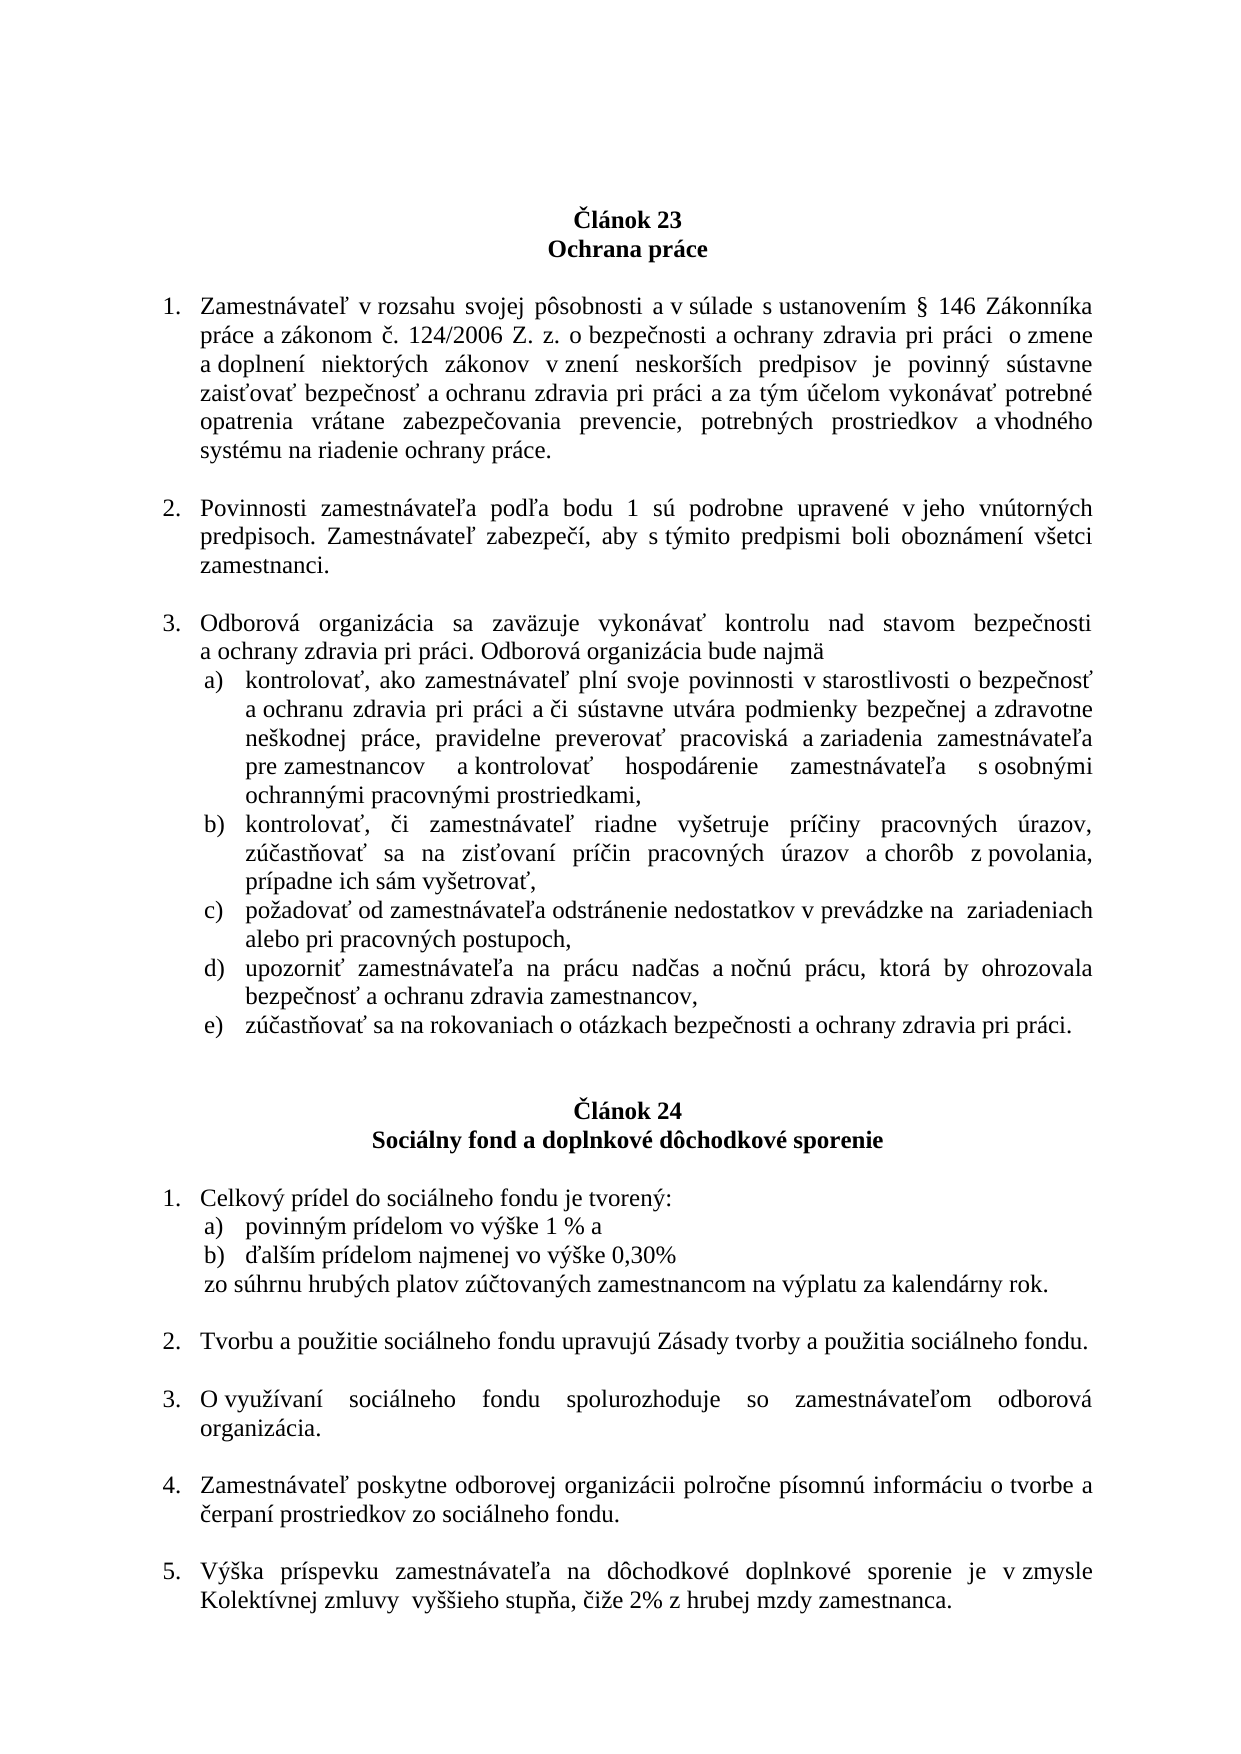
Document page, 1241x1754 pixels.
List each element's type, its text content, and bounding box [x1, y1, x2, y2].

text Článok 24 [162, 1096, 1093, 1125]
list Celkový prídel do sociálneho fondu je tvorený: [162, 1183, 1093, 1211]
list Výška príspevku zamestnávateľa na dôchodkové doplnkové sporenie je v zmysle Kolektívnej zmluvy vyššieho stupňa, čiže 2% z hrubej mzdy zamestnanca. [162, 1556, 1093, 1614]
list kontrolovať, ako zamestnávateľ plní svoje povinnosti v starostlivosti o bezpečnosť a ochranu zdravia pri práci a či sústavne utvára podmienky bezpečnej a zdravotne neškodnej práce, pravidelne preverovať pracoviská a zariadenia zamestnávateľa pre zamestnancov a kontrolovať hospodárenie zamestnávateľa s osobnými ochrannými pracovnými prostriedkami, [204, 665, 1093, 809]
subtitle Sociálny fond a doplnkové dôchodkové sporenie [162, 1125, 1093, 1154]
list upozorniť zamestnávateľa na prácu nadčas a nočnú prácu, ktorá by ohrozovala bezpečnosť a ochranu zdravia zamestnancov, [204, 953, 1093, 1010]
list Tvorbu a použitie sociálneho fondu upravujú Zásady tvorby a použitia sociálneho fondu. [162, 1326, 1093, 1355]
list povinným prídelom vo výške 1 % a [204, 1211, 1093, 1240]
list zúčastňovať sa na rokovaniach o otázkach bezpečnosti a ochrany zdravia pri práci. [204, 1010, 1093, 1039]
list požadovať od zamestnávateľa odstránenie nedostatkov v prevádzke na zariadeniach alebo pri pracovných postupoch, [204, 895, 1093, 953]
list ďalším prídelom najmenej vo výške 0,30% [204, 1240, 1093, 1269]
list O využívaní sociálneho fondu spolurozhoduje so zamestnávateľom odborová organizácia. [162, 1384, 1093, 1441]
text zo súhrnu hrubých platov zúčtovaných zamestnancom na výplatu za kalendárny rok. [204, 1269, 1093, 1298]
list Zamestnávateľ poskytne odborovej organizácii polročne písomnú informáciu o tvorbe a čerpaní prostriedkov zo sociálneho fondu. [162, 1470, 1093, 1528]
list kontrolovať, či zamestnávateľ riadne vyšetruje príčiny pracovných úrazov, zúčastňovať sa na zisťovaní príčin pracovných úrazov a chorôb z povolania, prípadne ich sám vyšetrovať, [204, 809, 1093, 895]
list Zamestnávateľ v rozsahu svojej pôsobnosti a v súlade s ustanovením § 146 Zákonníka práce a zákonom č. 124/2006 Z. z. o bezpečnosti a ochrany zdravia pri práci o zmene a doplnení niektorých zákonov v znení neskorších predpisov je povinný sústavne zaisťovať bezpečnosť a ochranu zdravia pri práci a za tým účelom vykonávať potrebné opatrenia vrátane zabezpečovania prevencie, potrebných prostriedkov a vhodného systému na riadenie ochrany práce. [162, 291, 1093, 464]
list Povinnosti zamestnávateľa podľa bodu 1 sú podrobne upravené v jeho vnútorných predpisoch. Zamestnávateľ zabezpečí, aby s týmito predpismi boli oboznámení všetci zamestnanci. [162, 493, 1093, 579]
subtitle Ochrana práce [162, 234, 1093, 263]
list Odborová organizácia sa zaväzuje vykonávať kontrolu nad stavom bezpečnosti a ochrany zdravia pri práci. Odborová organizácia bude najmä [162, 608, 1093, 665]
text Článok 23 [162, 205, 1093, 234]
